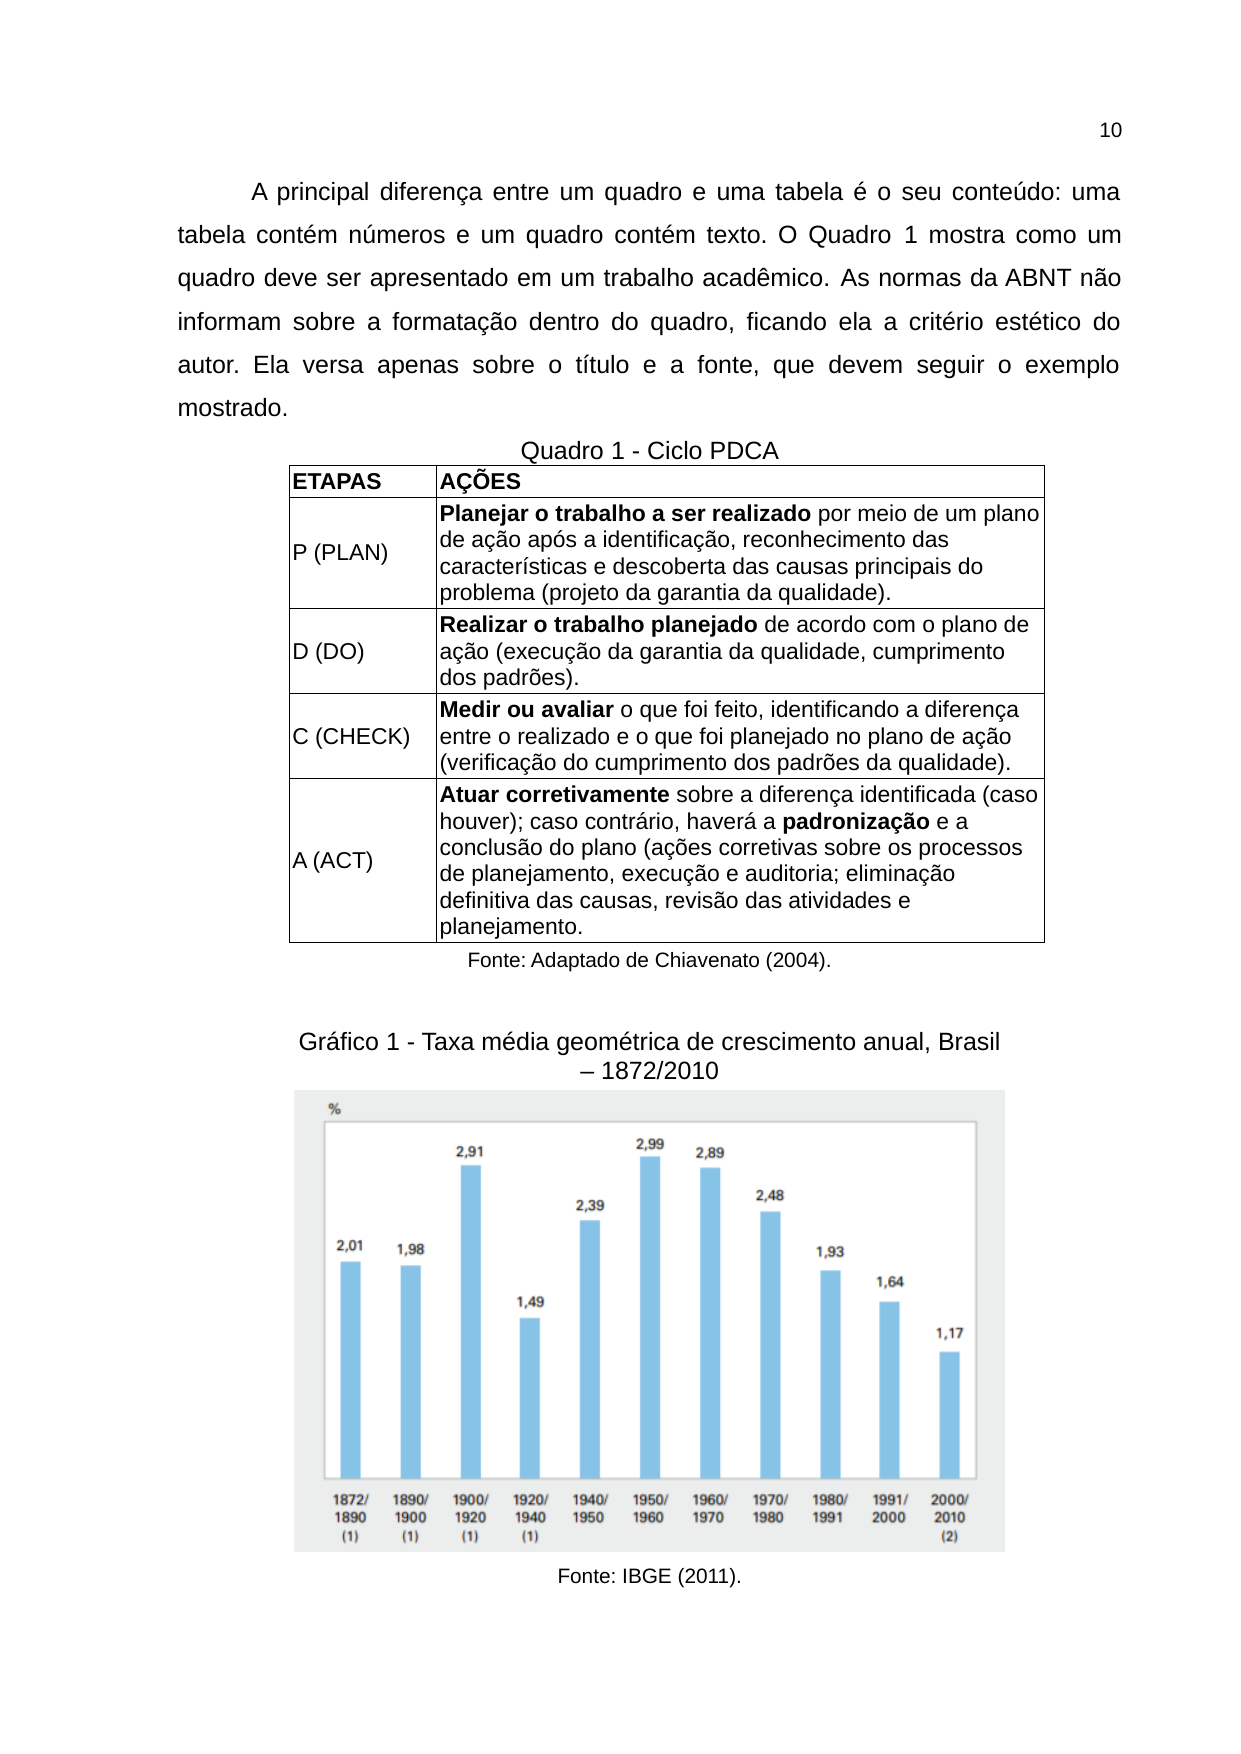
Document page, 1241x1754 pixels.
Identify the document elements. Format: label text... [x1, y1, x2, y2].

picture [293, 1090, 1006, 1552]
table_cell P (PLAN) [290, 498, 436, 608]
table_cell A (ACT) [290, 779, 436, 942]
table_cell D (DO) [290, 609, 436, 693]
list Gráfico 1 - Taxa média geométrica de crescimento anual, Brasil – 1872/2010 [294, 1027, 1005, 1085]
table_header AÇÕES [437, 466, 1044, 497]
text Fonte: Adaptado de Chiavenato (2004). [177, 948, 1122, 972]
text Fonte: IBGE (2011). [294, 1552, 1005, 1588]
table_cell Atuar corretivamente sobre a diferença identificada (caso houver); caso contrário, haverá a padronização e a conclusão do plano (ações corretivas sobre os processos de planejamento, execução e auditoria; eliminação definitiva das causas, revisão das atividades e planejamento. [437, 779, 1044, 942]
table_cell Realizar o trabalho planejado de acordo com o plano de ação (execução da garantia da qualidade, cumprimento dos padrões). [437, 609, 1044, 693]
list Quadro 1 - Ciclo PDCA [177, 436, 1122, 464]
text A principal diferença entre um quadro e uma tabela é o seu conteúdo: uma tabela contém números e um quadro contém texto. O Quadro 1 mostra como um quadro deve ser apresentado em um trabalho acadêmico. As normas da ABNT não informam sobre a formatação dentro do quadro, ficando ela a critério estético do autor. Ela versa apenas sobre o título e a fonte, que devem seguir o exemplo mostrado. [177, 177, 1122, 421]
table_cell Medir ou avaliar o que foi feito, identificando a diferença entre o realizado e o que foi planejado no plano de ação (verificação do cumprimento dos padrões da qualidade). [437, 694, 1044, 778]
table_cell C (CHECK) [290, 694, 436, 778]
table_header ETAPAS [290, 466, 436, 497]
table_cell Planejar o trabalho a ser realizado por meio de um plano de ação após a identificação, reconhecimento das características e descoberta das causas principais do problema (projeto da garantia da qualidade). [437, 498, 1044, 608]
